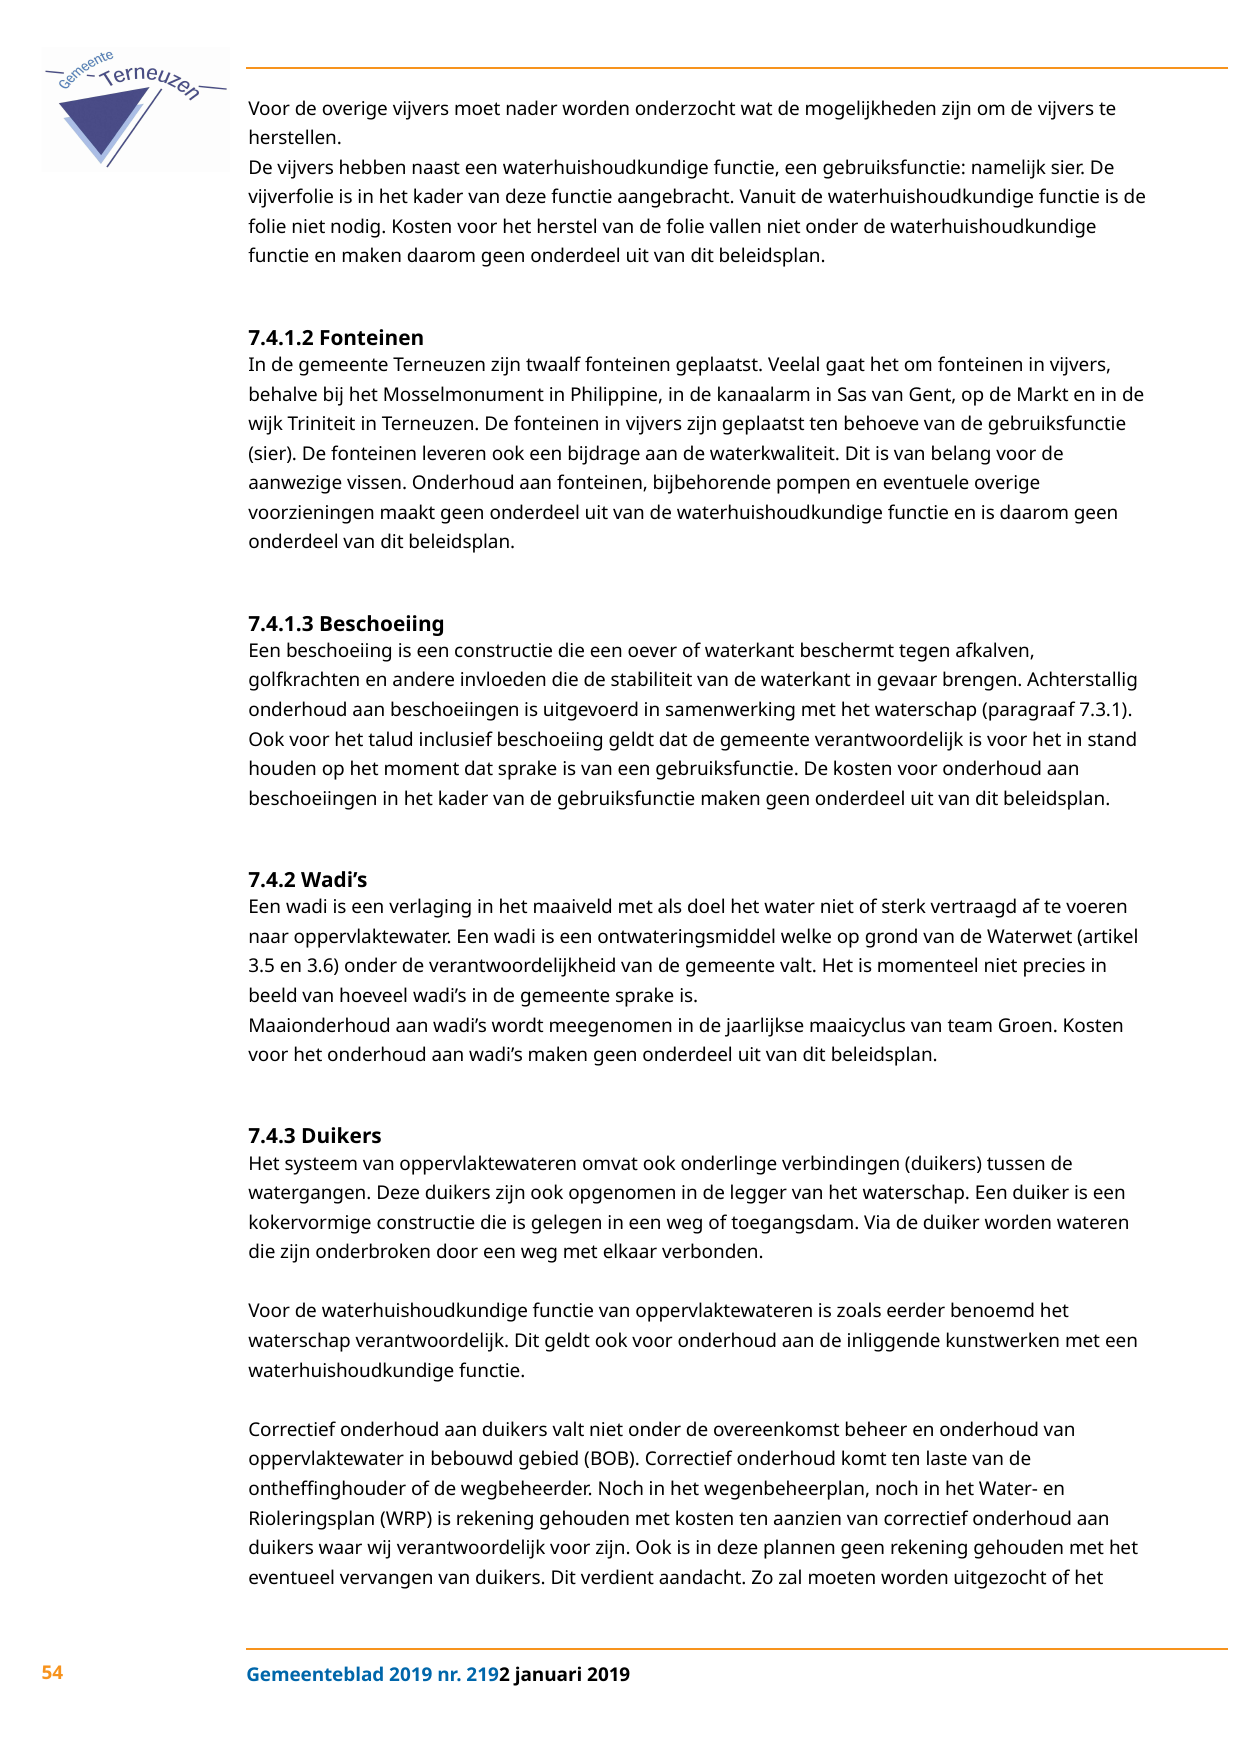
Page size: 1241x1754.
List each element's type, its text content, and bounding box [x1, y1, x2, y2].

picture [41, 47, 231, 172]
text Ook voor het talud inclusief beschoeiing geldt dat de gemeente verantwoordelijk is voor het in stand houden op het moment dat sprake is van een gebruiksfunctie. De kosten voor onderhoud aan beschoeiingen in het kader van de gebruiksfunctie maken geen onderdeel uit van dit beleidsplan. [248, 726, 1152, 811]
text Een wadi is een verlaging in het maaiveld met als doel het water niet of sterk vertraagd af te voeren naar oppervlaktewater. Een wadi is een ontwateringsmiddel welke op grond van de Waterwet (artikel 3.5 en 3.6) onder de verantwoordelijkheid van de gemeente valt. Het is momenteel niet precies in beeld van hoeveel wadi’s in de gemeente sprake is. [248, 893, 1152, 1008]
text Voor de overige vijvers moet nader worden onderzocht wat de mogelijkheden zijn om de vijvers te herstellen. [248, 95, 1152, 150]
text Maaionderhoud aan wadi’s wordt meegenomen in de jaarlijkse maaicyclus van team Groen. Kosten voor het onderhoud aan wadi’s maken geen onderdeel uit van dit beleidsplan. [248, 1012, 1152, 1067]
text In de gemeente Terneuzen zijn twaalf fonteinen geplaatst. Veelal gaat het om fonteinen in vijvers, behalve bij het Mosselmonument in Philippine, in de kanaalarm in Sas van Gent, op de Markt en in de wijk Triniteit in Terneuzen. De fonteinen in vijvers zijn geplaatst ten behoeve van de gebruiksfunctie (sier). De fonteinen leveren ook een bijdrage aan de waterkwaliteit. Dit is van belang voor de aanwezige vissen. Onderhoud aan fonteinen, bijbehorende pompen en eventuele overige voorzieningen maakt geen onderdeel uit van de waterhuishoudkundige functie en is daarom geen onderdeel van dit beleidsplan. [248, 351, 1152, 554]
text 7.4.1.3 Beschoeiing [248, 609, 1152, 637]
text 7.4.1.2 Fonteinen [248, 323, 1152, 351]
text 7.4.3 Duikers [248, 1121, 1152, 1150]
text De vijvers hebben naast een waterhuishoudkundige functie, een gebruiksfunctie: namelijk sier. De vijverfolie is in het kader van deze functie aangebracht. Vanuit de waterhuishoudkundige functie is de folie niet nodig. Kosten voor het herstel van de folie vallen niet onder de waterhuishoudkundige functie en maken daarom geen onderdeel uit van dit beleidsplan. [248, 154, 1152, 268]
text Het systeem van oppervlaktewateren omvat ook onderlinge verbindingen (duikers) tussen de watergangen. Deze duikers zijn ook opgenomen in de legger van het waterschap. Een duiker is een kokervormige constructie die is gelegen in een weg of toegangsdam. Via de duiker worden wateren die zijn onderbroken door een weg met elkaar verbonden. [248, 1150, 1152, 1264]
text Voor de waterhuishoudkundige functie van oppervlaktewateren is zoals eerder benoemd het waterschap verantwoordelijk. Dit geldt ook voor onderhoud aan de inliggende kunstwerken met een waterhuishoudkundige functie. [248, 1298, 1152, 1383]
text 7.4.2 Wadi’s [248, 865, 1152, 893]
text Een beschoeiing is een constructie die een oever of waterkant beschermt tegen afkalven, golfkrachten en andere invloeden die de stabiliteit van de waterkant in gevaar brengen. Achterstallig onderhoud aan beschoeiingen is uitgevoerd in samenwerking met het waterschap (paragraaf 7.3.1). [248, 637, 1152, 722]
text Correctief onderhoud aan duikers valt niet onder de overeenkomst beheer en onderhoud van oppervlaktewater in bebouwd gebied (BOB). Correctief onderhoud komt ten laste van de ontheffinghouder of de wegbeheerder. Noch in het wegenbeheerplan, noch in het Water- en Rioleringsplan (WRP) is rekening gehouden met kosten ten aanzien van correctief onderhoud aan duikers waar wij verantwoordelijk voor zijn. Ook is in deze plannen geen rekening gehouden met het eventueel vervangen van duikers. Dit verdient aandacht. Zo zal moeten worden uitgezocht of het [248, 1416, 1152, 1590]
